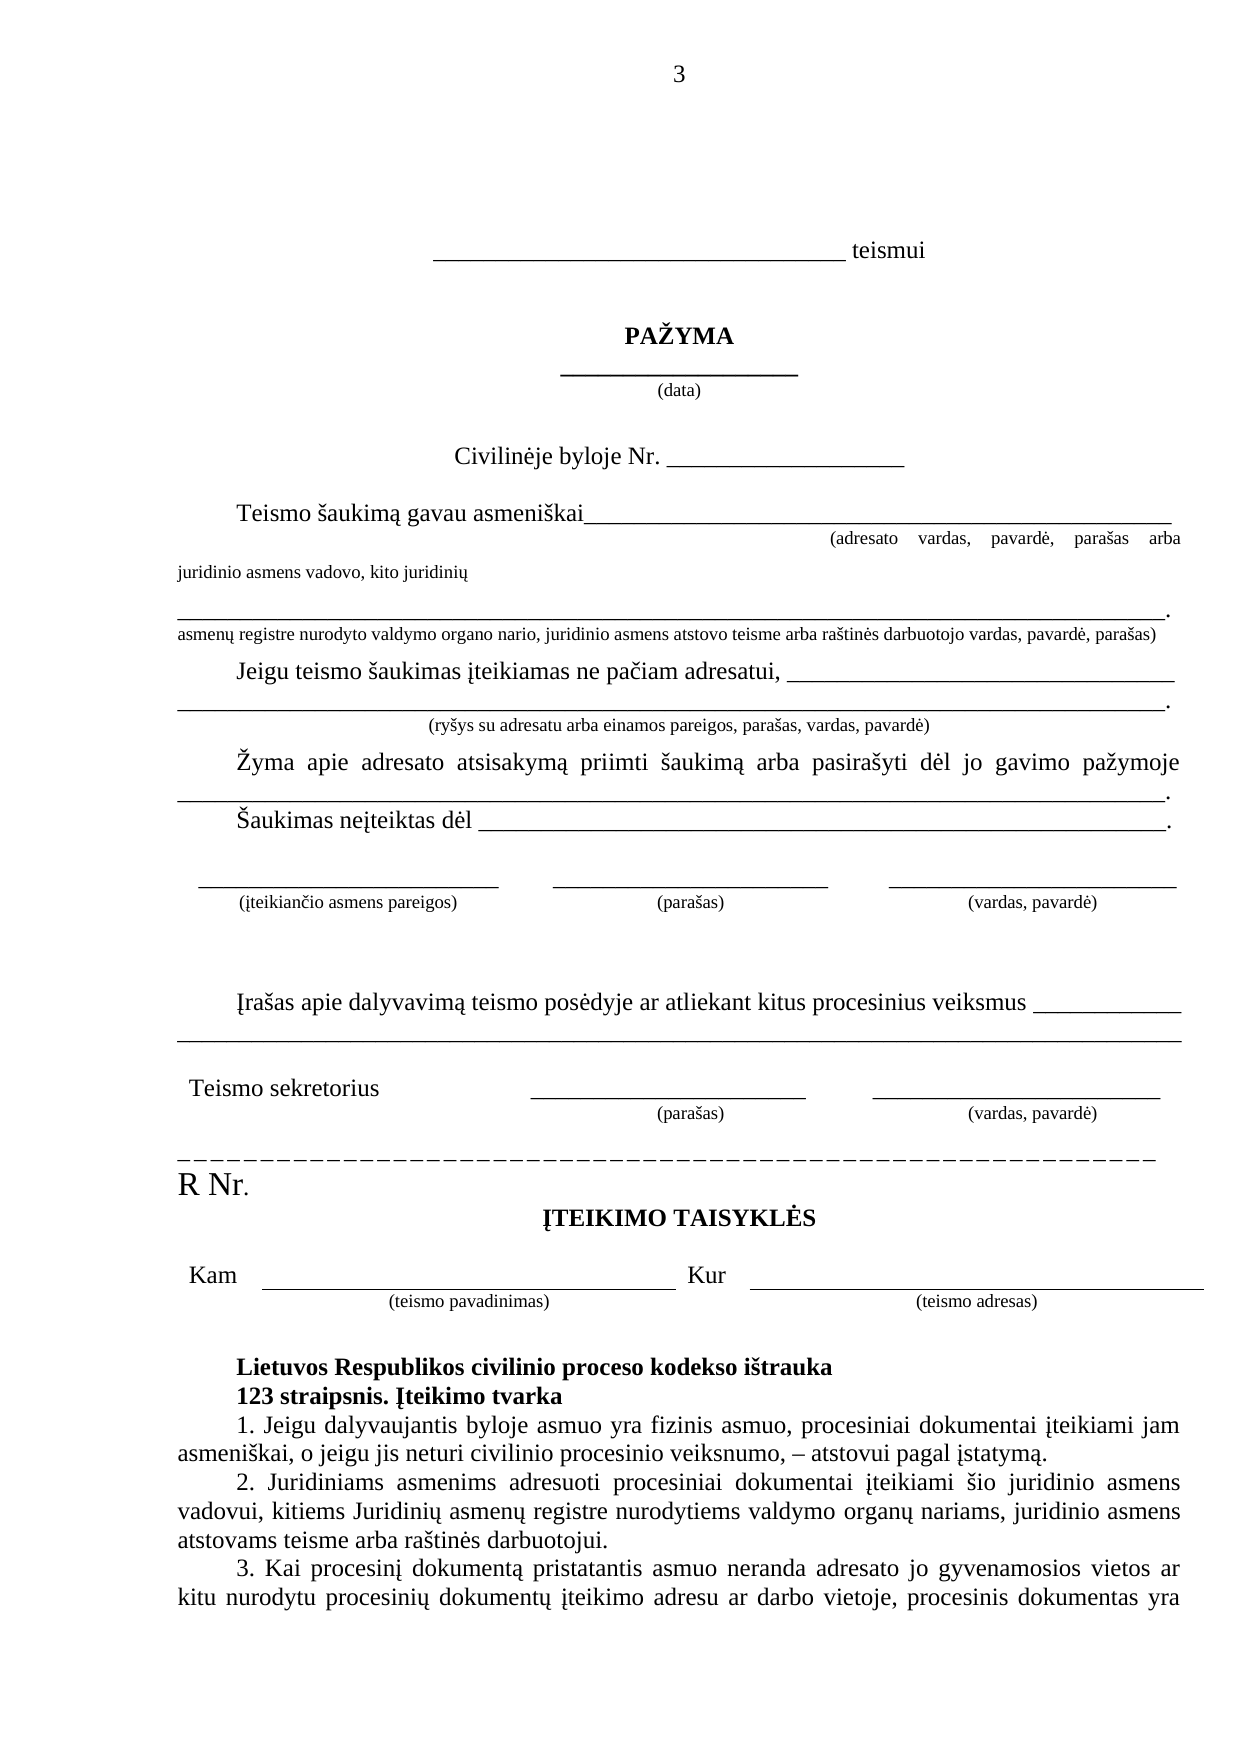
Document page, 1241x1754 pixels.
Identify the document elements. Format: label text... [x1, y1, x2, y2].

text 2. Juridiniams asmenims adresuoti procesiniai dokumentai įteikiami šio juridinio asmens vadovui, kitiems Juridinių asmenų registre nurodytiems valdymo organų nariams, juridinio asmens atstovams teisme arba raštinės darbuotojui. [177, 1467, 1181, 1553]
text 123 straipsnis. Įteikimo tvarka [177, 1381, 1181, 1410]
text 1. Jeigu dalyvaujantis byloje asmuo yra fizinis asmuo, procesiniai dokumentai įteikiami jam asmeniškai, o jeigu jis neturi civilinio procesinio veiksnumo, – atstovui pagal įstatymą. [177, 1410, 1181, 1467]
table_header _______________________ [861, 1073, 1204, 1102]
table_cell [177, 1102, 519, 1136]
text 3. Kai procesinį dokumentą pristatantis asmuo neranda adresato jo gyvenamosios vietos ar kitu nurodytu procesinių dokumentų įteikimo adresu ar darbo vietoje, procesinis dokumentas yra [177, 1553, 1181, 1611]
table_cell [177, 925, 519, 958]
text ___________________________________________________________ [177, 1136, 1181, 1164]
text Civilinėje byloje Nr. ___________________ [177, 441, 1181, 469]
table_header _______________________ [861, 863, 1204, 891]
table_cell [676, 1289, 749, 1323]
table_cell [861, 925, 1204, 958]
text ___________________ [177, 350, 1181, 378]
table_cell (parašas) [519, 891, 861, 925]
table_header Kam [177, 1260, 262, 1289]
text Lietuvos Respublikos civilinio proceso kodekso ištrauka [177, 1352, 1181, 1381]
table_cell (vardas, pavardė) [861, 891, 1204, 925]
table_header Teismo sekretorius [177, 1073, 519, 1102]
text Jeigu teismo šaukimas įteikiamas ne pačiam adresatui, _______________________________ [177, 656, 1181, 685]
table_cell (parašas) [519, 1102, 861, 1136]
text _______________________________________________________________________________. [177, 594, 1181, 623]
text (data) [177, 378, 1181, 412]
text Teismo šaukimą gavau asmeniškai_______________________________________________ [177, 498, 1181, 527]
table_header [750, 1260, 1204, 1289]
text ĮTEIKIMO TAISYKLĖS [177, 1203, 1181, 1231]
text R Nr. [177, 1164, 1181, 1203]
table_header [262, 1260, 676, 1289]
table_header Kur [676, 1260, 749, 1289]
table_cell (įteikiančio asmens pareigos) [177, 891, 519, 925]
table_cell [177, 1289, 262, 1323]
table_cell (teismo pavadinimas) [262, 1290, 676, 1323]
text (ryšys su adresatu arba einamos pareigos, parašas, vardas, pavardė) [177, 714, 1181, 747]
table_cell (vardas, pavardė) [861, 1102, 1204, 1136]
text PAŽYMA [177, 321, 1181, 350]
text Žyma apie adresato atsisakymą priimti šaukimą arba pasirašyti dėl jo gavimo pažymoje _______________________________________________________________________________. [177, 747, 1181, 805]
text (adresato vardas, pavardė, parašas arba juridinio asmens vadovo, kito juridinių [177, 527, 1181, 594]
table_cell [519, 925, 861, 958]
table_header ______________________ [519, 1073, 861, 1102]
text Įrašas apie dalyvavimą teismo posėdyje ar atliekant kitus procesinius veiksmus [177, 987, 1181, 1016]
text asmenų registre nurodyto valdymo organo nario, juridinio asmens atstovo teisme arba raštinės darbuotojo vardas, pavardė, parašas) [177, 623, 1181, 656]
table_header ________________________ [177, 863, 519, 891]
text _______________________________________________________________________________. [177, 685, 1181, 714]
text _________________________________ teismui [177, 235, 1181, 263]
table_header ______________________ [519, 863, 861, 891]
text Šaukimas neįteiktas dėl _______________________________________________________. [177, 805, 1181, 834]
table_cell (teismo adresas) [750, 1290, 1204, 1323]
